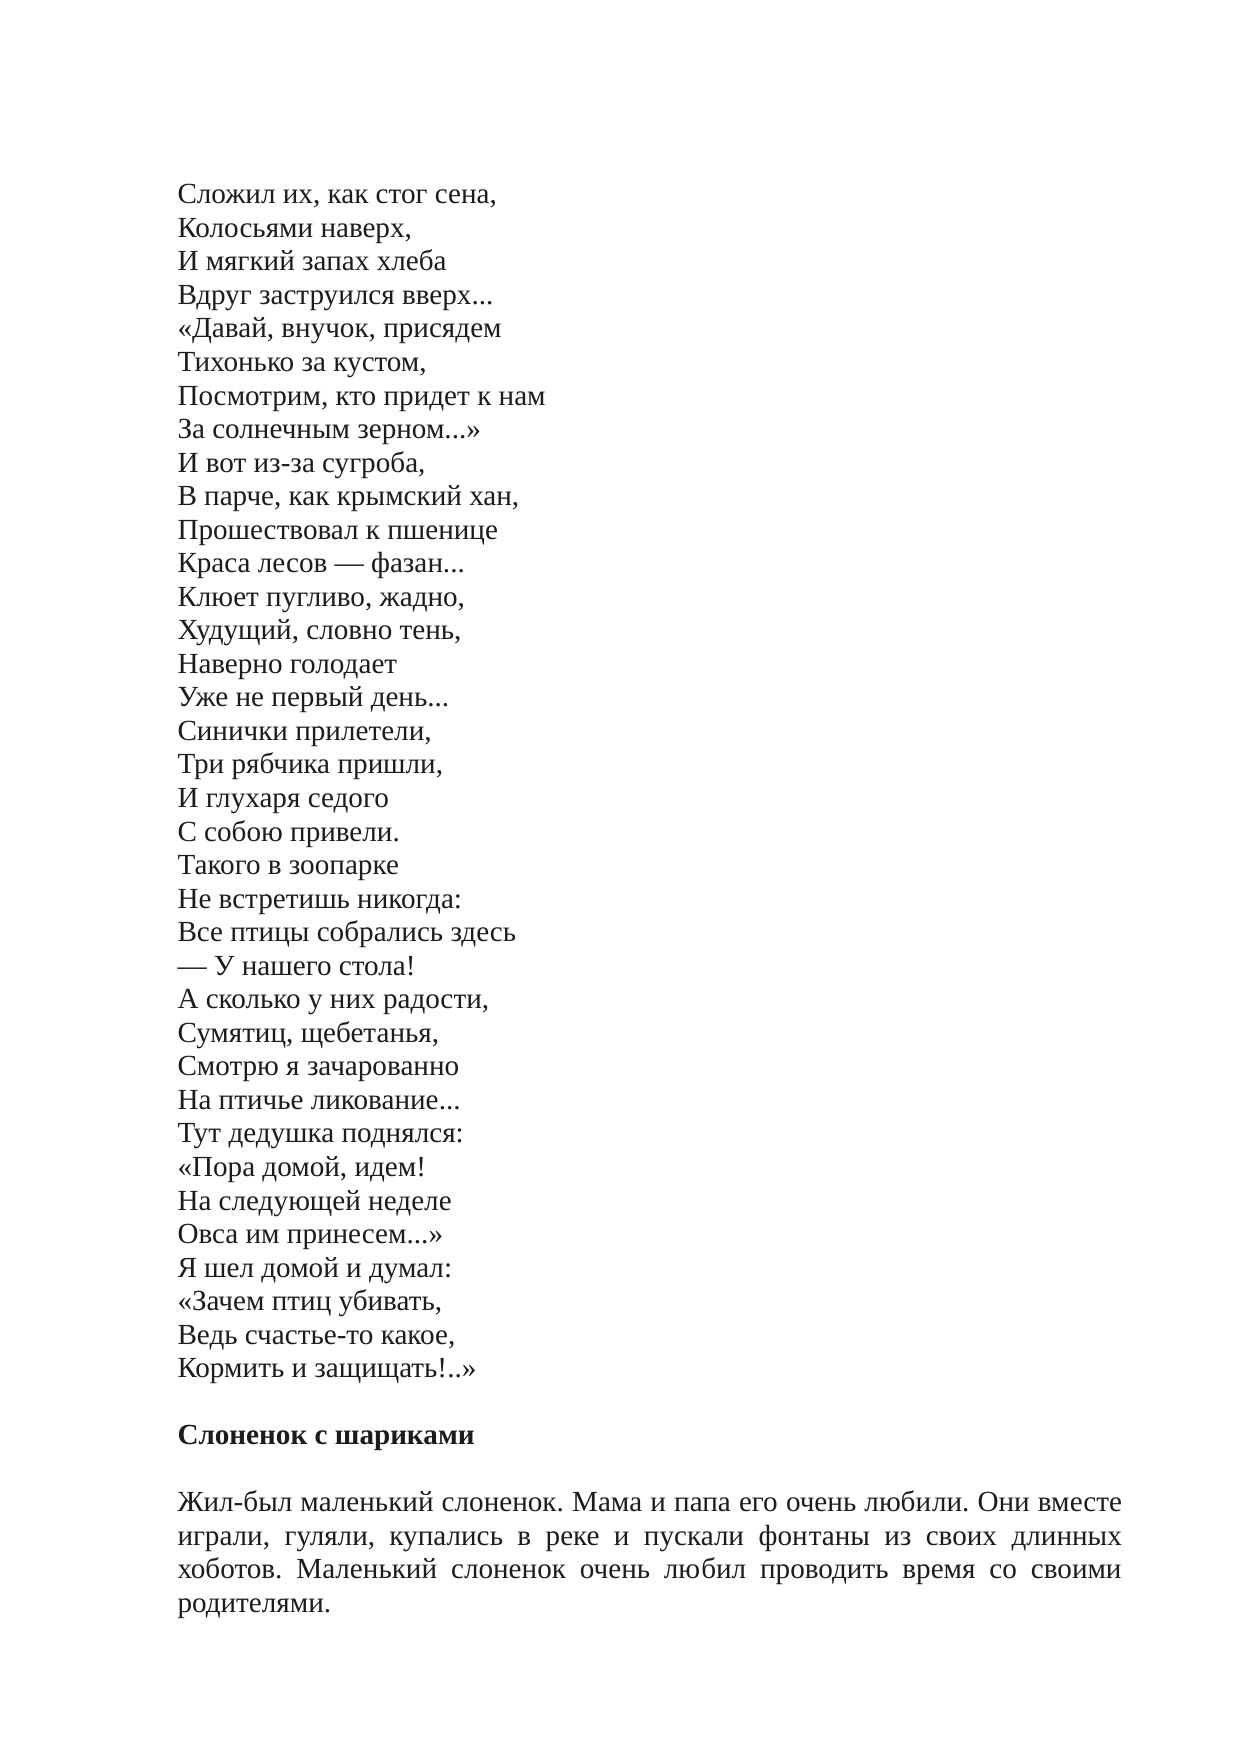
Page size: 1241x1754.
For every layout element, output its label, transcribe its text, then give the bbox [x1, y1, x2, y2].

text А сколько у них радости, [177, 981, 1122, 1015]
text Ведь счастье-то какое, [177, 1317, 1122, 1350]
text «Давай, внучок, присядем [177, 311, 1122, 344]
text Тут дедушка поднялся: [177, 1116, 1122, 1149]
subtitle Слоненок с шариками [177, 1417, 1122, 1451]
text Кормить и защищать!..» [177, 1350, 1122, 1384]
text Наверно голодает [177, 646, 1122, 679]
text Уже не первый день... [177, 679, 1122, 713]
text Тихонько за кустом, [177, 344, 1122, 378]
text Я шел домой и думал: [177, 1250, 1122, 1283]
text Клюет пугливо, жадно, [177, 579, 1122, 612]
text Вдруг заструился вверх... [177, 277, 1122, 311]
text На птичье ликование... [177, 1082, 1122, 1116]
text Прошествовал к пшенице [177, 512, 1122, 545]
text На следующей неделе [177, 1183, 1122, 1216]
text Посмотрим, кто придет к нам [177, 378, 1122, 411]
text В парче, как крымский хан, [177, 478, 1122, 512]
text Жил-был маленький слоненок. Мама и папа его очень люби­ли. Они вместе играли, гуляли, купались в реке и пускали фон­таны из своих длинных хоботов. Маленький слоненок очень лю­бил проводить время со своими родителями. [177, 1484, 1122, 1619]
text «Зачем птиц убивать, [177, 1283, 1122, 1317]
text С собою привели. [177, 814, 1122, 847]
text И вот из-за сугроба, [177, 445, 1122, 478]
text Такого в зоопарке [177, 847, 1122, 881]
text И глухаря седого [177, 780, 1122, 814]
text Три рябчика пришли, [177, 747, 1122, 780]
text Худущий, словно тень, [177, 612, 1122, 646]
text — У нашего стола! [177, 948, 1122, 981]
text Овса им принесем...» [177, 1216, 1122, 1250]
text Сложил их, как стог сена, [177, 176, 1122, 210]
text Колосьями наверх, [177, 210, 1122, 243]
text И мягкий запах хлеба [177, 243, 1122, 277]
text Не встретишь никогда: [177, 881, 1122, 914]
text За солнечным зерном...» [177, 411, 1122, 445]
text Смотрю я зачарованно [177, 1048, 1122, 1082]
text Краса лесов — фазан... [177, 545, 1122, 579]
text Все птицы собрались здесь [177, 914, 1122, 948]
text Сумятиц, щебетанья, [177, 1015, 1122, 1048]
text «Пора домой, идем! [177, 1149, 1122, 1183]
text Синички прилетели, [177, 713, 1122, 747]
